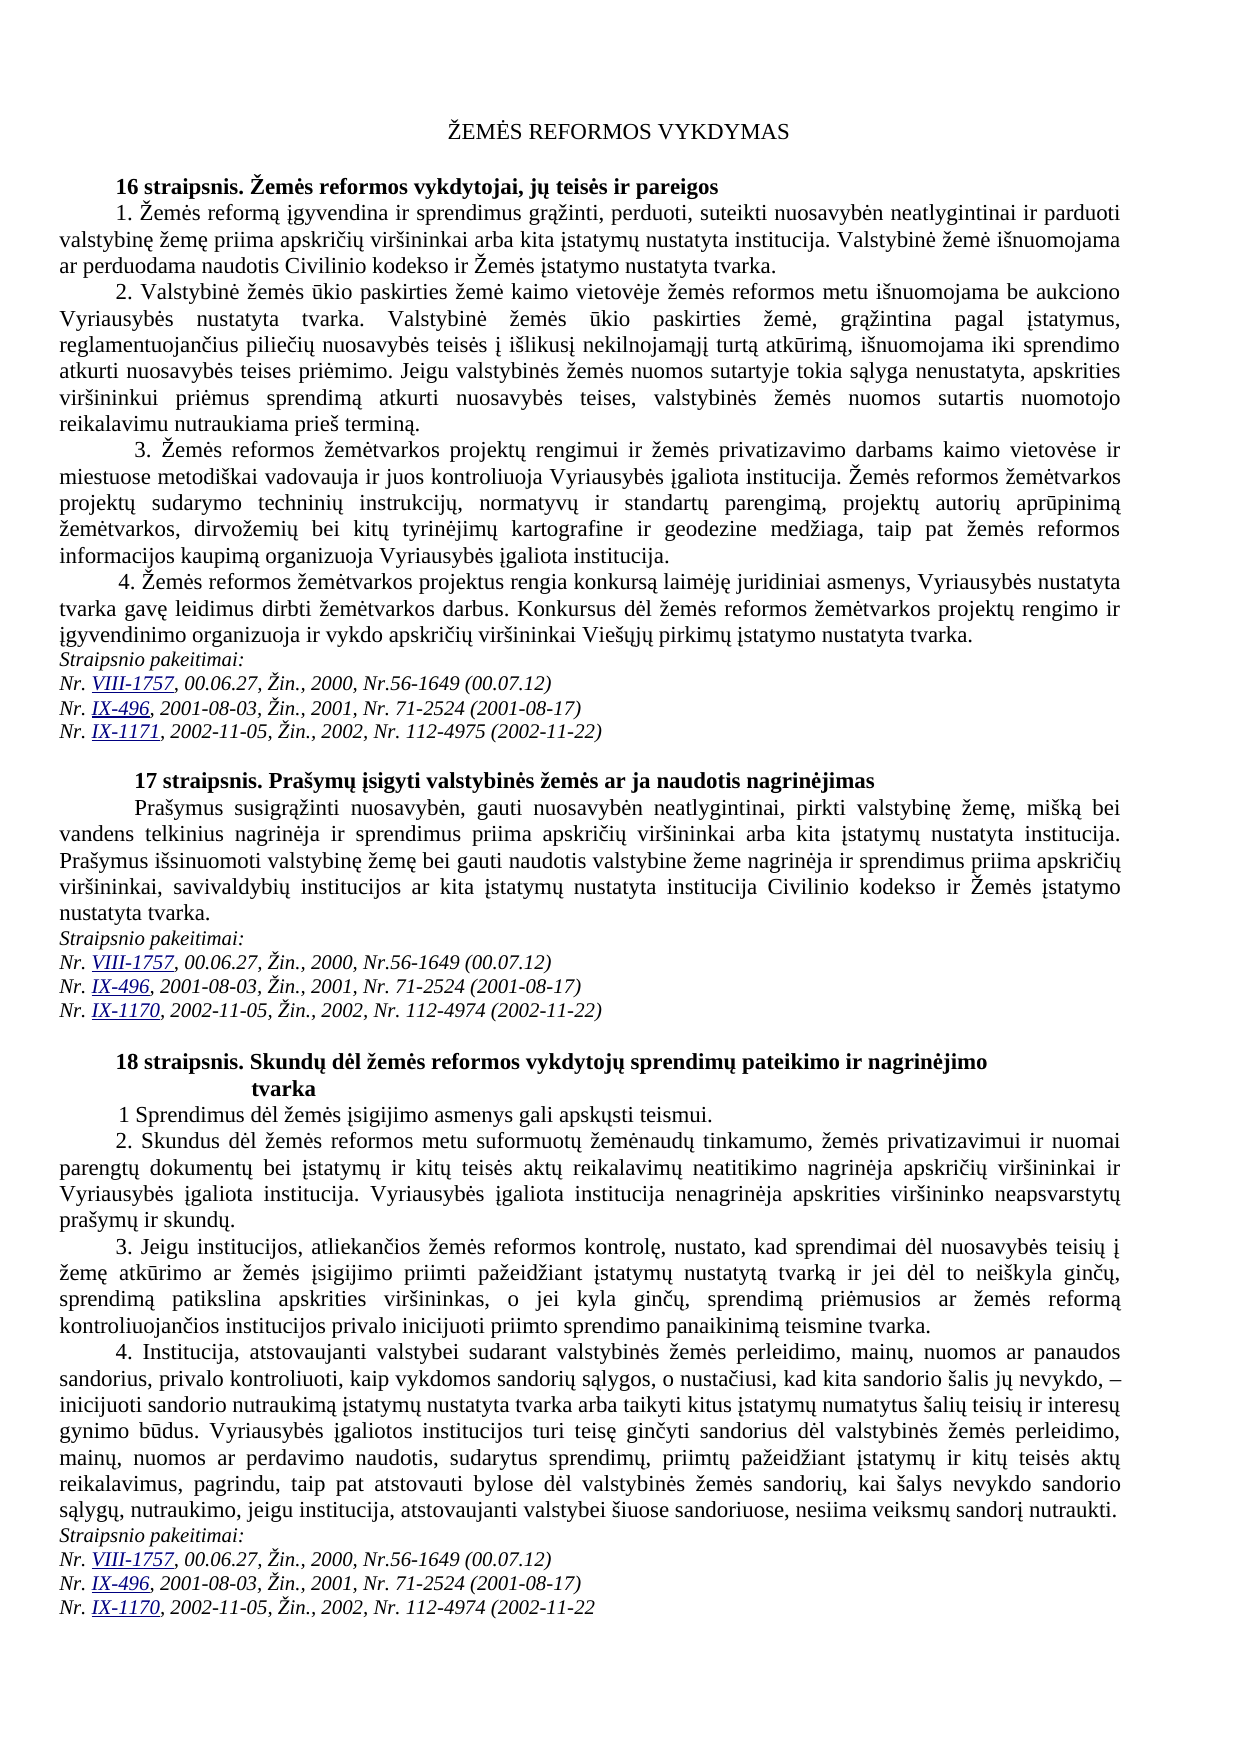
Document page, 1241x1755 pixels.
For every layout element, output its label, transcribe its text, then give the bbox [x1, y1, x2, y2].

text 2. Skundus dėl žemės reformos metu suformuotų žemėnaudų tinkamumo, žemės privatizavimui ir nuomai parengtų dokumentų bei įstatymų ir kitų teisės aktų reikalavimų neatitikimo nagrinėja apskričių viršininkai ir Vyriausybės įgaliota institucija. Vyriausybės įgaliota institucija nenagrinėja apskrities viršininko neapsvarstytų prašymų ir skundų. [59, 1127, 1122, 1233]
text 17 straipsnis. Prašymų įsigyti valstybinės žemės ar ja naudotis nagrinėjimas [59, 768, 1122, 794]
text 1 Sprendimus dėl žemės įsigijimo asmenys gali apskųsti teismui. [118, 1101, 1122, 1127]
text tvarka [209, 1075, 1122, 1101]
text Straipsnio pakeitimai: [59, 1523, 1122, 1547]
text Nr. IX-1170, 2002-11-05, Žin., 2002, Nr. 112-4974 (2002-11-22 [59, 1595, 1122, 1619]
text 18 straipsnis. Skundų dėl žemės reformos vykdytojų sprendimų pateikimo ir nagrinėjimo [59, 1048, 1122, 1075]
text Nr. IX-496, 2001-08-03, Žin., 2001, Nr. 71-2524 (2001-08-17) [59, 695, 1122, 719]
text Straipsnio pakeitimai: [59, 926, 1122, 950]
text 3. Jeigu institucijos, atliekančios žemės reformos kontrolę, nustato, kad sprendimai dėl nuosavybės teisių į žemę atkūrimo ar žemės įsigijimo priimti pažeidžiant įstatymų nustatytą tvarką ir jei dėl to neiškyla ginčų, sprendimą patikslina apskrities viršininkas, o jei kyla ginčų, sprendimą priėmusios ar žemės reformą kontroliuojančios institucijos privalo inicijuoti priimto sprendimo panaikinimą teismine tvarka. [59, 1233, 1122, 1338]
text 4. Institucija, atstovaujanti valstybei sudarant valstybinės žemės perleidimo, mainų, nuomos ar panaudos sandorius, privalo kontroliuoti, kaip vykdomos sandorių sąlygos, o nustačiusi, kad kita sandorio šalis jų nevykdo, – inicijuoti sandorio nutraukimą įstatymų nustatyta tvarka arba taikyti kitus įstatymų numatytus šalių teisių ir interesų gynimo būdus. Vyriausybės įgaliotos institucijos turi teisę ginčyti sandorius dėl valstybinės žemės perleidimo, mainų, nuomos ar perdavimo naudotis, sudarytus sprendimų, priimtų pažeidžiant įstatymų ir kitų teisės aktų reikalavimus, pagrindu, taip pat atstovauti bylose dėl valstybinės žemės sandorių, kai šalys nevykdo sandorio sąlygų, nutraukimo, jeigu institucija, atstovaujanti valstybei šiuose sandoriuose, nesiima veiksmų sandorį nutraukti. [59, 1338, 1122, 1523]
text Nr. IX-496, 2001-08-03, Žin., 2001, Nr. 71-2524 (2001-08-17) [59, 1571, 1122, 1595]
text Nr. IX-496, 2001-08-03, Žin., 2001, Nr. 71-2524 (2001-08-17) [59, 974, 1122, 998]
text Prašymus susigrąžinti nuosavybėn, gauti nuosavybėn neatlygintinai, pirkti valstybinę žemę, mišką bei vandens telkinius nagrinėja ir sprendimus priima apskričių viršininkai arba kita įstatymų nustatyta institucija. Prašymus išsinuomoti valstybinę žemę bei gauti naudotis valstybine žeme nagrinėja ir sprendimus priima apskričių viršininkai, savivaldybių institucijos ar kita įstatymų nustatyta institucija Civilinio kodekso ir Žemės įstatymo nustatyta tvarka. [59, 794, 1122, 926]
text 1. Žemės reformą įgyvendina ir sprendimus grąžinti, perduoti, suteikti nuosavybėn neatlygintinai ir parduoti valstybinę žemę priima apskričių viršininkai arba kita įstatymų nustatyta institucija. Valstybinė žemė išnuomojama ar perduodama naudotis Civilinio kodekso ir Žemės įstatymo nustatyta tvarka. [59, 199, 1122, 278]
text Nr. IX-1171, 2002-11-05, Žin., 2002, Nr. 112-4975 (2002-11-22) [59, 719, 1122, 743]
text 16 straipsnis. Žemės reformos vykdytojai, jų teisės ir pareigos [59, 173, 1122, 199]
text 3. Žemės reformos žemėtvarkos projektų rengimui ir žemės privatizavimo darbams kaimo vietovėse ir miestuose metodiškai vadovauja ir juos kontroliuoja Vyriausybės įgaliota institucija. Žemės reformos žemėtvarkos projektų sudarymo techninių instrukcijų, normatyvų ir standartų parengimą, projektų autorių aprūpinimą žemėtvarkos, dirvožemių bei kitų tyrinėjimų kartografine ir geodezine medžiaga, taip pat žemės reformos informacijos kaupimą organizuoja Vyriausybės įgaliota institucija. [59, 436, 1122, 568]
text Nr. IX-1170, 2002-11-05, Žin., 2002, Nr. 112-4974 (2002-11-22) [59, 998, 1122, 1022]
text 2. Valstybinė žemės ūkio paskirties žemė kaimo vietovėje žemės reformos metu išnuomojama be aukciono Vyriausybės nustatyta tvarka. Valstybinė žemės ūkio paskirties žemė, grąžintina pagal įstatymus, reglamentuojančius piliečių nuosavybės teisės į išlikusį nekilnojamąjį turtą atkūrimą, išnuomojama iki sprendimo atkurti nuosavybės teises priėmimo. Jeigu valstybinės žemės nuomos sutartyje tokia sąlyga nenustatyta, apskrities viršininkui priėmus sprendimą atkurti nuosavybės teises, valstybinės žemės nuomos sutartis nuomotojo reikalavimu nutraukiama prieš terminą. [59, 278, 1122, 436]
text 4. Žemės reformos žemėtvarkos projektus rengia konkursą laimėję juridiniai asmenys, Vyriausybės nustatyta tvarka gavę leidimus dirbti žemėtvarkos darbus. Konkursus dėl žemės reformos žemėtvarkos projektų rengimo ir įgyvendinimo organizuoja ir vykdo apskričių viršininkai Viešųjų pirkimų įstatymo nustatyta tvarka. [59, 568, 1122, 647]
text Žemės reformos vykdymas [59, 118, 1122, 173]
text Nr. VIII-1757, 00.06.27, Žin., 2000, Nr.56-1649 (00.07.12) [59, 671, 1122, 695]
text Nr. VIII-1757, 00.06.27, Žin., 2000, Nr.56-1649 (00.07.12) [59, 950, 1122, 974]
text Straipsnio pakeitimai: [59, 647, 1122, 671]
text Nr. VIII-1757, 00.06.27, Žin., 2000, Nr.56-1649 (00.07.12) [59, 1547, 1122, 1571]
